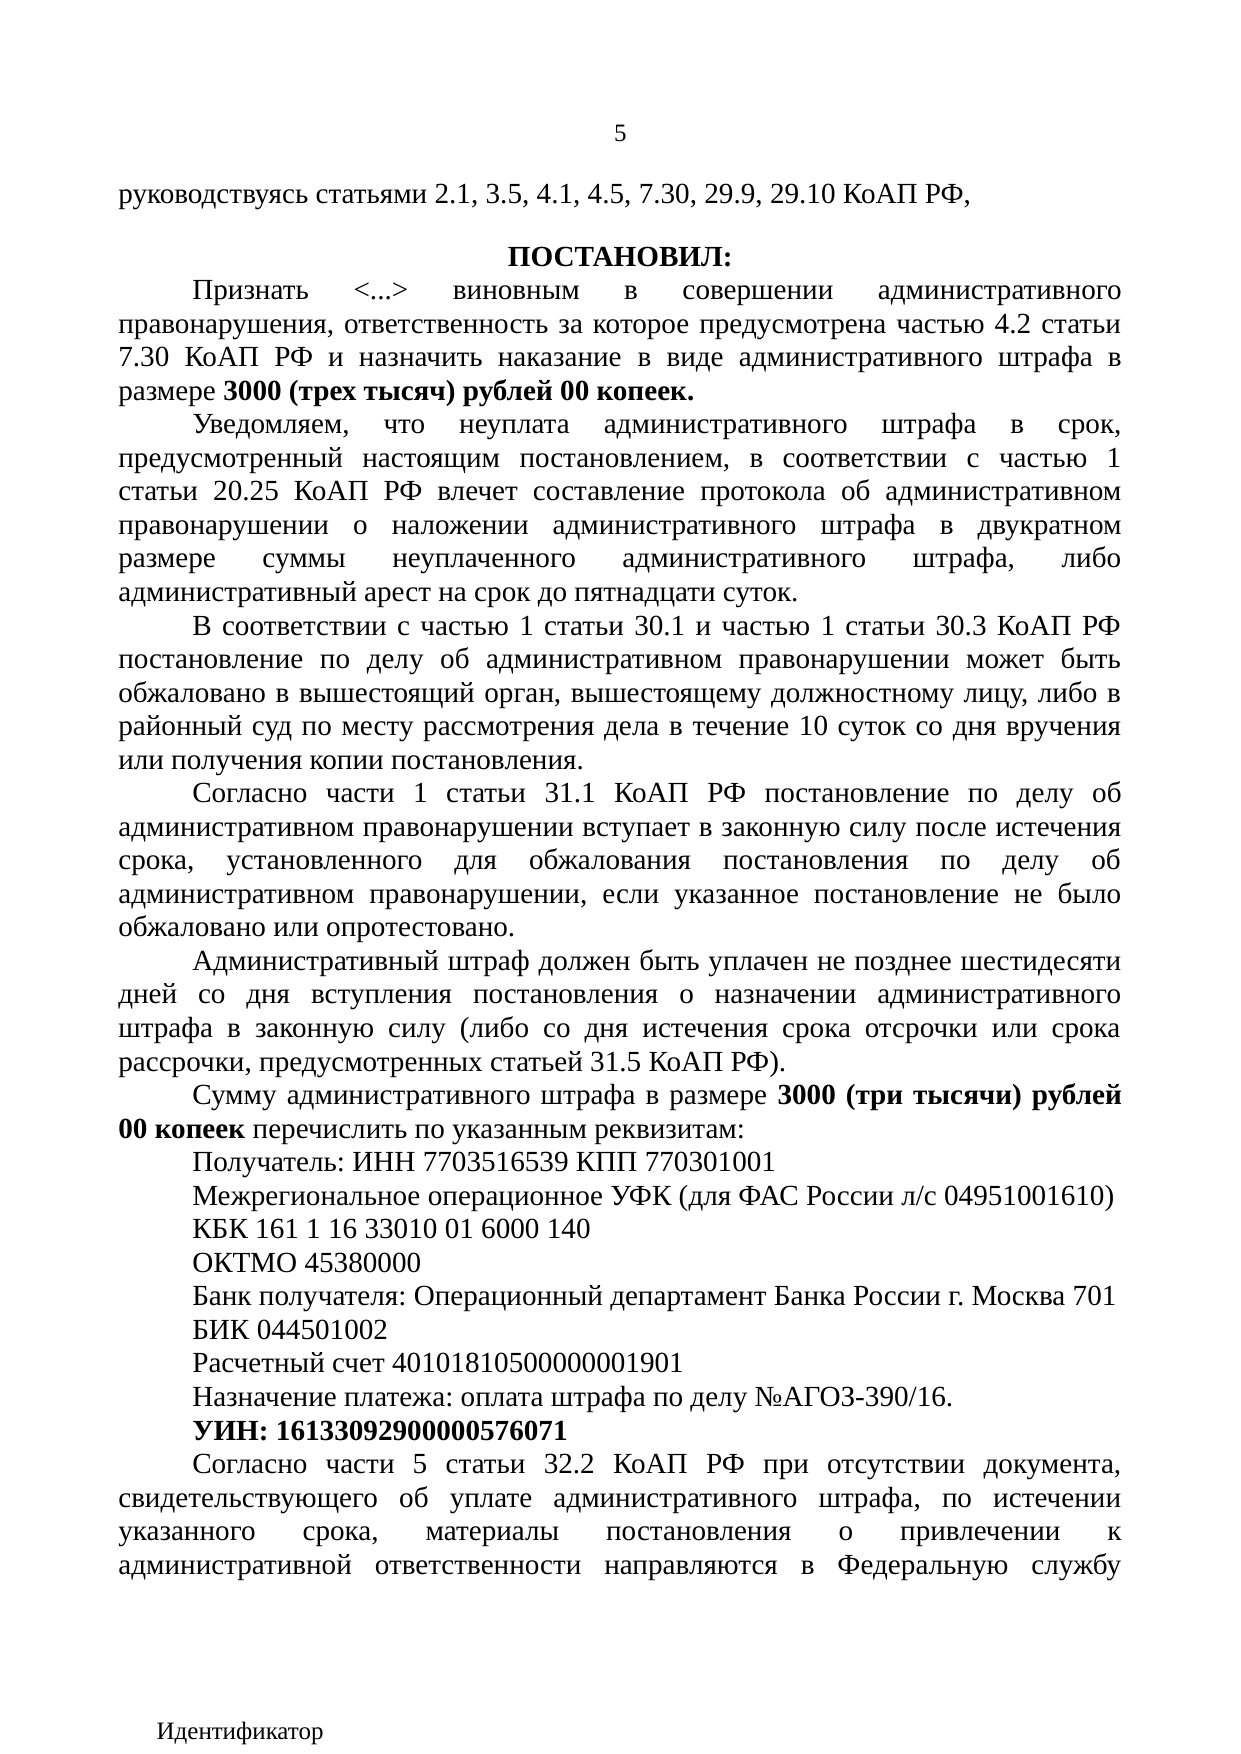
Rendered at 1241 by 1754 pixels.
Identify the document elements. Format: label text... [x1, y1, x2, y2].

text Получатель: ИНН 7703516539 КПП 770301001 [118, 1144, 1122, 1178]
text Признать <...> виновным в совершении административного правонарушения, ответственность за которое предусмотрена частью 4.2 статьи 7.30 КоАП РФ и назначить наказание в виде административного штрафа в размере 3000 (трех тысяч) рублей 00 копеек. [118, 272, 1122, 406]
text ОКТМО 45380000 [118, 1245, 1122, 1278]
text Согласно части 1 статьи 31.1 КоАП РФ постановление по делу об административном правонарушении вступает в законную силу после истечения срока, установленного для обжалования постановления по делу об административном правонарушении, если указанное постановление не было обжаловано или опротестовано. [118, 775, 1122, 943]
text Межрегиональное операционное УФК (для ФАС России л/с 04951001610) [118, 1178, 1122, 1211]
text Уведомляем, что неуплата административного штрафа в срок, предусмотренный настоящим постановлением, в соответствии с частью 1 статьи 20.25 КоАП РФ влечет составление протокола об административном правонарушении о наложении административного штрафа в двукратном размере суммы неуплаченного административного штрафа, либо административный арест на срок до пятнадцати суток. [118, 406, 1122, 608]
text ПОСТАНОВИЛ: [118, 239, 1122, 272]
text Административный штраф должен быть уплачен не позднее шестидесяти дней со дня вступления постановления о назначении административного штрафа в законную силу (либо со дня истечения срока отсрочки или срока рассрочки, предусмотренных статьей 31.5 КоАП РФ). [118, 943, 1122, 1077]
text БИК 044501002 [118, 1312, 1122, 1346]
text Назначение платежа: оплата штрафа по делу №АГОЗ-390/16. [118, 1379, 1122, 1413]
text Расчетный счет 40101810500000001901 [118, 1346, 1122, 1379]
text КБК 161 1 16 33010 01 6000 140 [118, 1211, 1122, 1245]
text руководствуясь статьями 2.1, 3.5, 4.1, 4.5, 7.30, 29.9, 29.10 КоАП РФ, [118, 176, 1122, 210]
text Сумму административного штрафа в размере 3000 (три тысячи) рублей 00 копеек перечислить по указанным реквизитам: [118, 1077, 1122, 1144]
text Банк получателя: Операционный департамент Банка России г. Москва 701 [118, 1278, 1122, 1312]
text Согласно части 5 статьи 32.2 КоАП РФ при отсутствии документа, свидетельствующего об уплате административного штрафа, по истечении указанного срока, материалы постановления о привлечении к административной ответственности направляются в Федеральную службу [118, 1446, 1122, 1580]
text УИН: 16133092900000576071 [118, 1413, 1122, 1446]
text В соответствии с частью 1 статьи 30.1 и частью 1 статьи 30.3 КоАП РФ постановление по делу об административном правонарушении может быть обжаловано в вышестоящий орган, вышестоящему должностному лицу, либо в районный суд по месту рассмотрения дела в течение 10 суток со дня вручения или получения копии постановления. [118, 608, 1122, 775]
